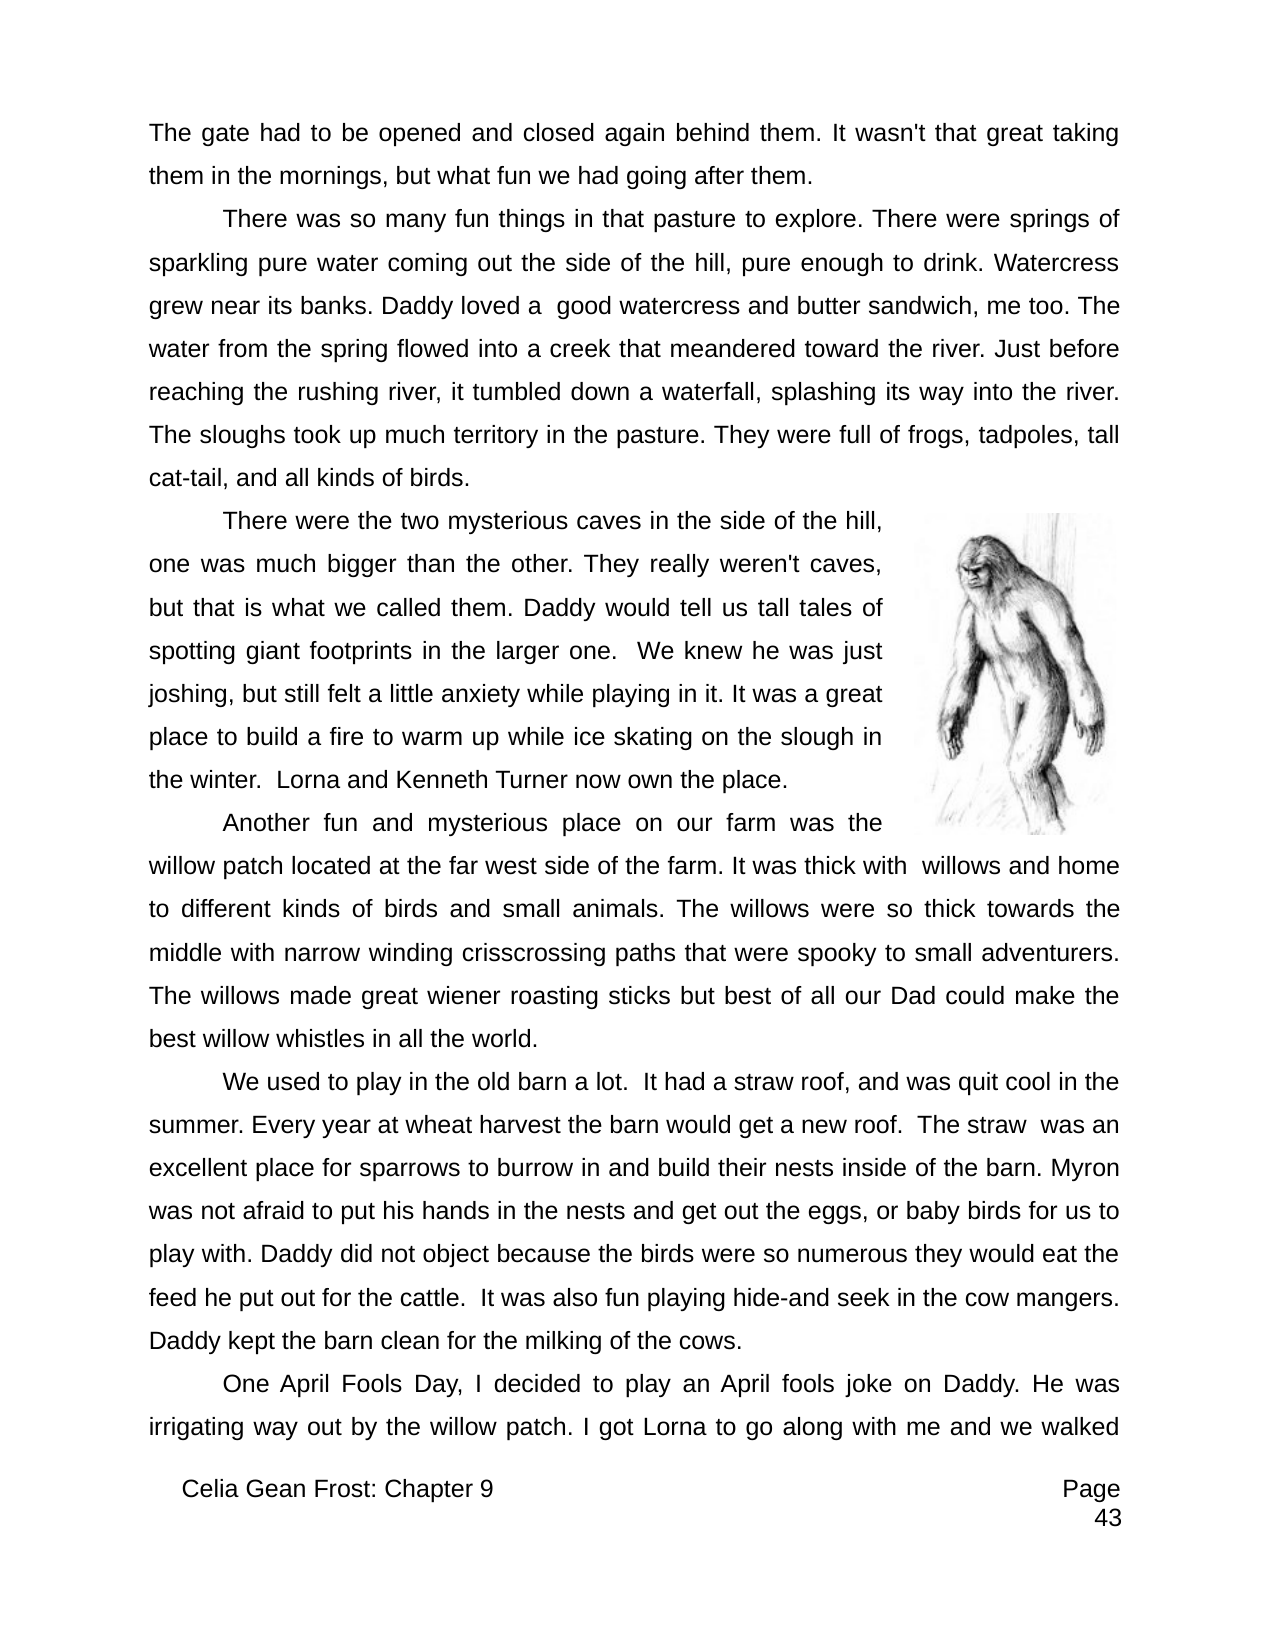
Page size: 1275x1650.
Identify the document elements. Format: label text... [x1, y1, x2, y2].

text There was so many fun things in that pasture to explore. There were springs of sparkling pure water coming out the side of the hill, pure enough to drink. Watercress grew near its banks. Daddy loved a good watercress and butter sandwich, me too. The water from the spring flowed into a creek that meandered toward the river. Just before reaching the rushing river, it tumbled down a waterfall, splashing its way into the river. The sloughs took up much territory in the pasture. They were full of frogs, tadpoles, tall cat-tail, and all kinds of birds. [148, 204, 1122, 492]
picture [914, 513, 1117, 835]
text We used to play in the old barn a lot. It had a straw roof, and was quit cool in the summer. Every year at wheat harvest the barn would get a new roof. The straw was an excellent place for sparrows to burrow in and build their nests inside of the barn. Myron was not afraid to put his hands in the nests and get out the eggs, or baby birds for us to play with. Daddy did not object because the birds were so numerous they would eat the feed he put out for the cattle. It was also fun playing hide-and seek in the cow mangers. Daddy kept the barn clean for the milking of the cows. [148, 1067, 1122, 1354]
text Another fun and mysterious place on our farm was the willow patch located at the far west side of the farm. It was thick with willows and home to different kinds of birds and small animals. The willows were so thick towards the middle with narrow winding crisscrossing paths that were spooky to small adventurers. The willows made great wiener roasting sticks but best of all our Dad could make the best willow whistles in all the world. [148, 808, 1122, 1052]
text One April Fools Day, I decided to play an April fools joke on Daddy. He was irrigating way out by the willow patch. I got Lorna to go along with me and we walked [148, 1369, 1122, 1441]
text There were the two mysterious caves in the side of the hill, one was much bigger than the other. They really weren't caves, but that is what we called them. Daddy would tell us tall tales of spotting giant footprints in the larger one. We knew he was just joshing, but still felt a little anxiety while playing in it. It was a great place to build a fire to warm up while ice skating on the slough in the winter. Lorna and Kenneth Turner now own the place. [148, 506, 1122, 794]
text The gate had to be opened and closed again behind them. It wasn't that great taking them in the mornings, but what fun we had going after them. [148, 118, 1122, 190]
